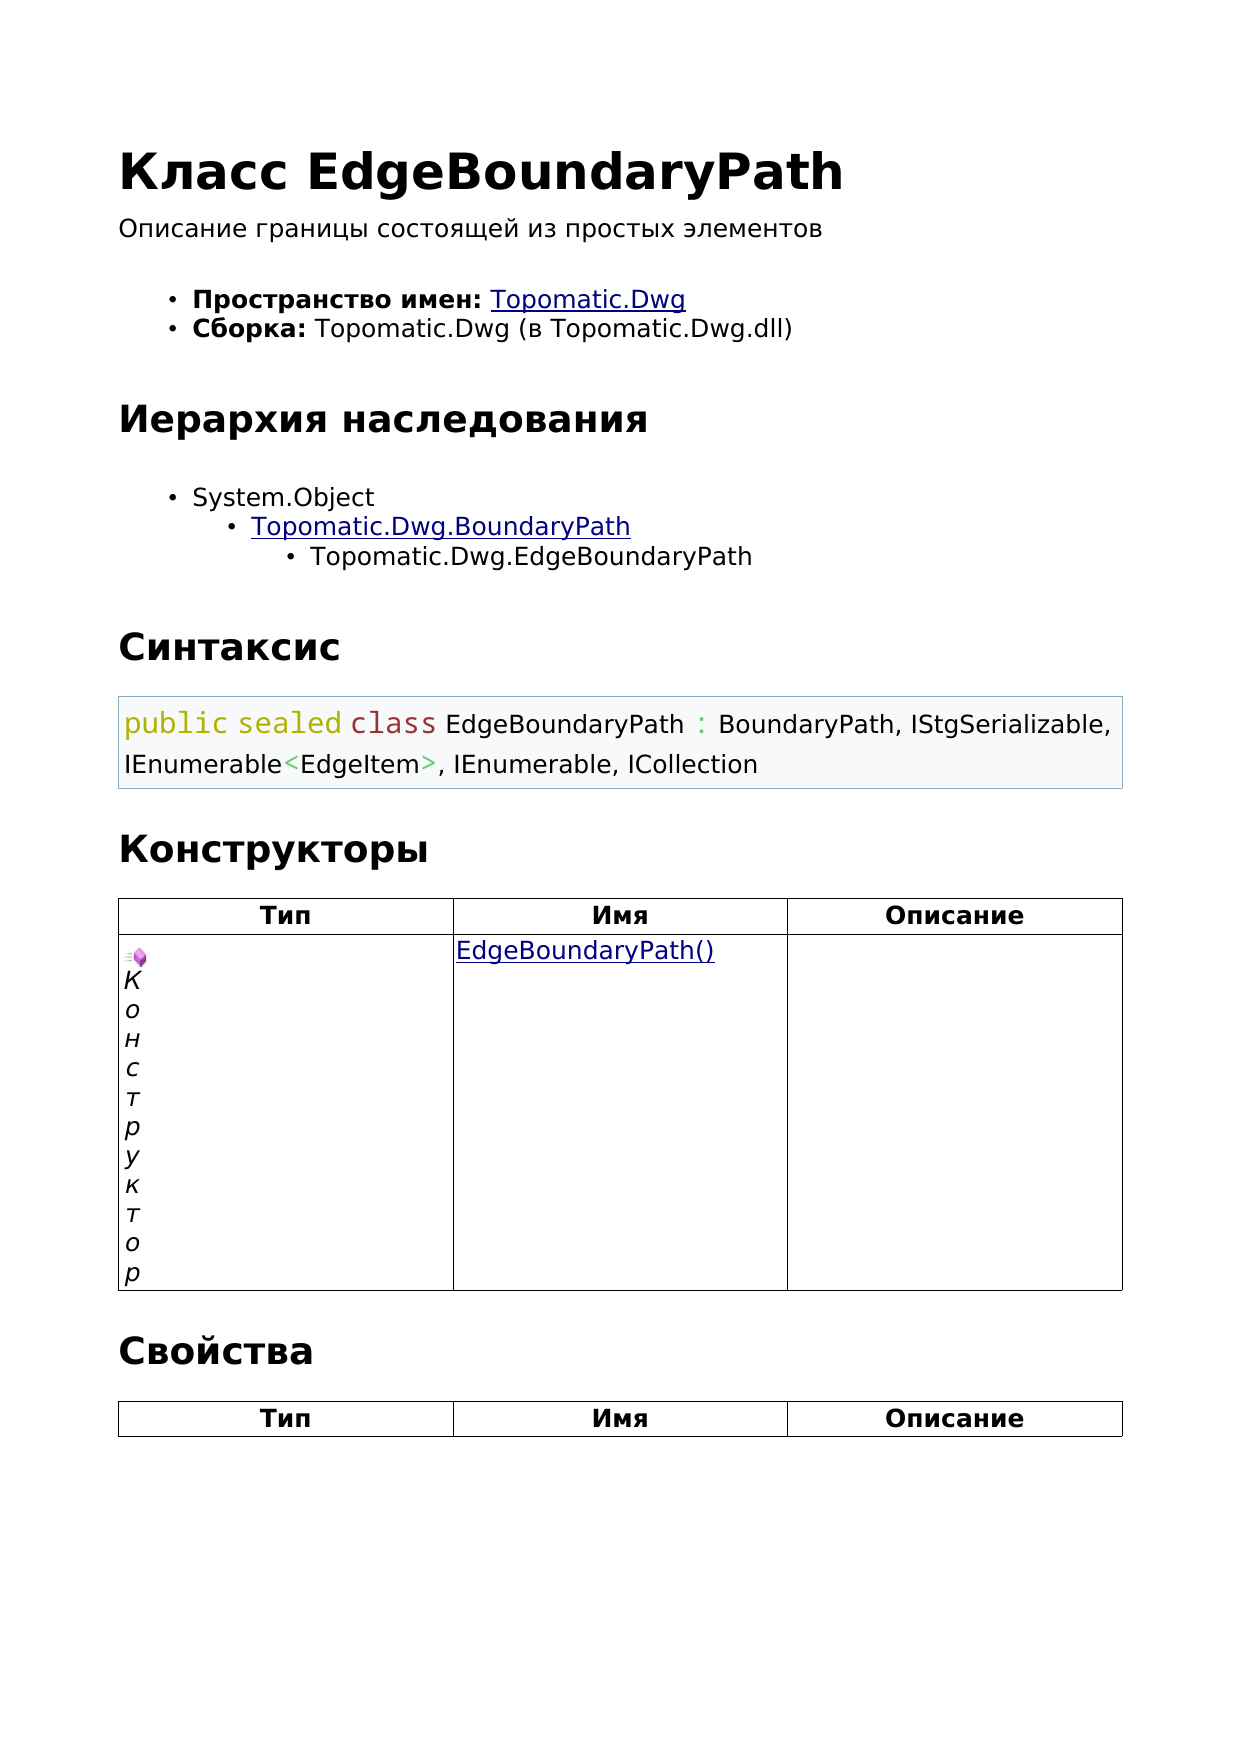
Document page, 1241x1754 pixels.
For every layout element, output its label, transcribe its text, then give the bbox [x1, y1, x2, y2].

table_cell [788, 935, 1122, 1290]
table_header Имя [454, 1402, 787, 1436]
table_cell EdgeBoundaryPath() [454, 935, 787, 1290]
subtitle Синтаксис [118, 625, 1122, 669]
table_header Имя [454, 899, 787, 933]
list Сборка: Topomatic.Dwg (в Topomatic.Dwg.dll) [177, 314, 1122, 343]
text Описание границы состоящей из простых элементов [118, 214, 1122, 243]
table_header Описание [788, 899, 1122, 933]
subtitle Свойства [118, 1330, 1122, 1373]
table_header Тип [119, 1402, 453, 1436]
table_cell [119, 935, 453, 1290]
picture [121, 948, 147, 967]
table_header public sealed class EdgeBoundaryPath : BoundaryPath, IStgSerializable, IEnumerable<EdgeItem>, IEnumerable, ICollection [119, 697, 1122, 787]
list System.Object [177, 483, 1122, 513]
table_header Описание [788, 1402, 1122, 1436]
subtitle Иерархия наследования [118, 398, 1122, 441]
list Пространство имен: Topomatic.Dwg [177, 285, 1122, 314]
list Topomatic.Dwg.BoundaryPath [236, 513, 1122, 542]
subtitle Конструкторы [118, 827, 1122, 871]
table_header Тип [119, 899, 453, 933]
subtitle Класс EdgeBoundaryPath [118, 143, 1122, 201]
list Topomatic.Dwg.EdgeBoundaryPath [295, 542, 1122, 571]
